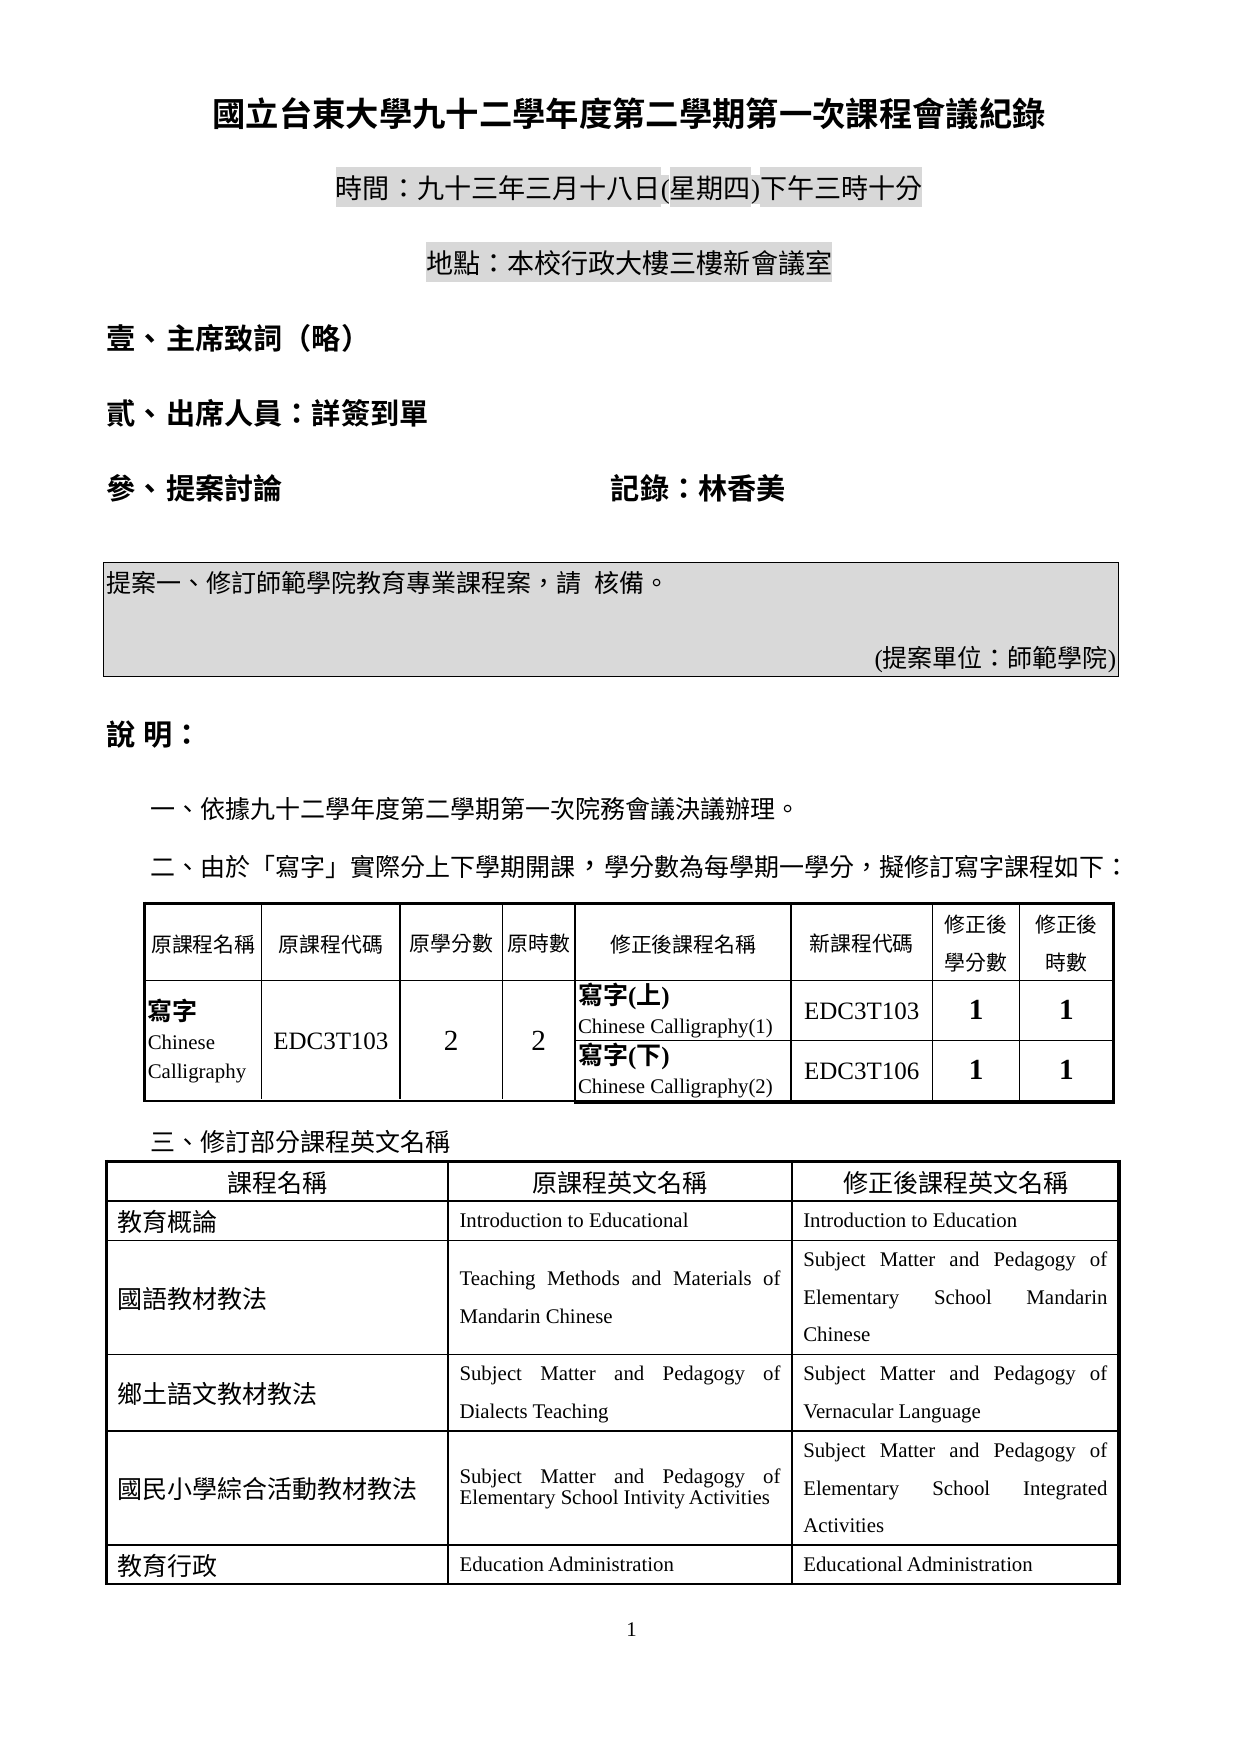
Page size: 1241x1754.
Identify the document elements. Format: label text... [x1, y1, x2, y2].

list 提案討論 記錄：林香美 [106, 449, 1152, 524]
table_header 原時數 [503, 905, 574, 980]
table_cell Subject Matter and Pedagogy of Elementary School Integrated Activities [793, 1432, 1117, 1544]
table_cell Subject Matter and Pedagogy of Elementary School Mandarin Chinese [793, 1241, 1117, 1353]
table_cell 鄉土語文教材教法 [108, 1355, 447, 1430]
table_cell EDC3T103 [792, 981, 932, 1039]
table_cell 教育行政 [108, 1546, 447, 1583]
table_cell 教育概論 [108, 1202, 447, 1239]
table_header 原課程名稱 [146, 905, 261, 980]
table_cell Subject Matter and Pedagogy of Elementary School Intivity Activities [449, 1432, 791, 1544]
table_header 課程名稱 [108, 1163, 447, 1200]
table_cell 1 [1020, 981, 1112, 1039]
text 一、依據九十二學年度第二學期第一次院務會議決議辦理。 [150, 789, 1152, 827]
table_cell 寫字 Chinese Calligraphy [146, 981, 261, 1100]
table_cell 寫字(下) Chinese Calligraphy(2) [576, 1041, 790, 1100]
table_cell 國民小學綜合活動教材教法 [108, 1432, 447, 1544]
table_cell Education Administration [449, 1546, 791, 1583]
list 出席人員：詳簽到單 [106, 374, 1152, 449]
table_cell 2 [400, 981, 502, 1100]
table_header 原學分數 [401, 905, 502, 980]
table_cell 1 [1020, 1041, 1112, 1100]
table_cell 1 [933, 981, 1019, 1039]
table_header 修正後 學分數 [933, 905, 1019, 980]
text 地點：本校行政大樓三樓新會議室 [106, 224, 1152, 299]
table_cell 1 [933, 1041, 1019, 1100]
table_header 修正後 時數 [1020, 905, 1112, 980]
table_cell Subject Matter and Pedagogy of Vernacular Language [793, 1355, 1117, 1430]
table_header 原課程英文名稱 [449, 1163, 791, 1200]
text 說 明： [106, 695, 1152, 770]
text 國立台東大學九十二學年度第二學期第一次課程會議紀錄 [106, 74, 1152, 149]
table_cell EDC3T106 [792, 1041, 932, 1100]
table_header 提案一、修訂師範學院教育專業課程案，請 核備。 (提案單位：師範學院) [104, 563, 1118, 676]
table_header 新課程代碼 [792, 905, 932, 980]
text 時間：九十三年三月十八日(星期四)下午三時十分 [106, 149, 1152, 224]
table_cell Introduction to Education [793, 1202, 1117, 1239]
table_cell 國語教材教法 [108, 1241, 447, 1353]
text 三、修訂部分課程英文名稱 [150, 1122, 1152, 1160]
table_cell EDC3T103 [261, 981, 400, 1100]
table_cell 2 [502, 981, 574, 1100]
text 二、由於「寫字」實際分上下學期開課，學分數為每學期一學分，擬修訂寫字課程如下： [150, 827, 1152, 902]
table_cell Subject Matter and Pedagogy of Dialects Teaching [449, 1355, 791, 1430]
table_cell 寫字(上) Chinese Calligraphy(1) [576, 981, 790, 1039]
table_header 修正後課程英文名稱 [793, 1163, 1117, 1200]
table_cell Teaching Methods and Materials of Mandarin Chinese [449, 1241, 791, 1353]
table_cell Introduction to Educational [449, 1202, 791, 1239]
table_header 原課程代碼 [262, 905, 399, 980]
list 主席致詞（略） [106, 299, 1152, 374]
table_header 修正後課程名稱 [576, 905, 790, 980]
table_cell Educational Administration [793, 1546, 1117, 1583]
